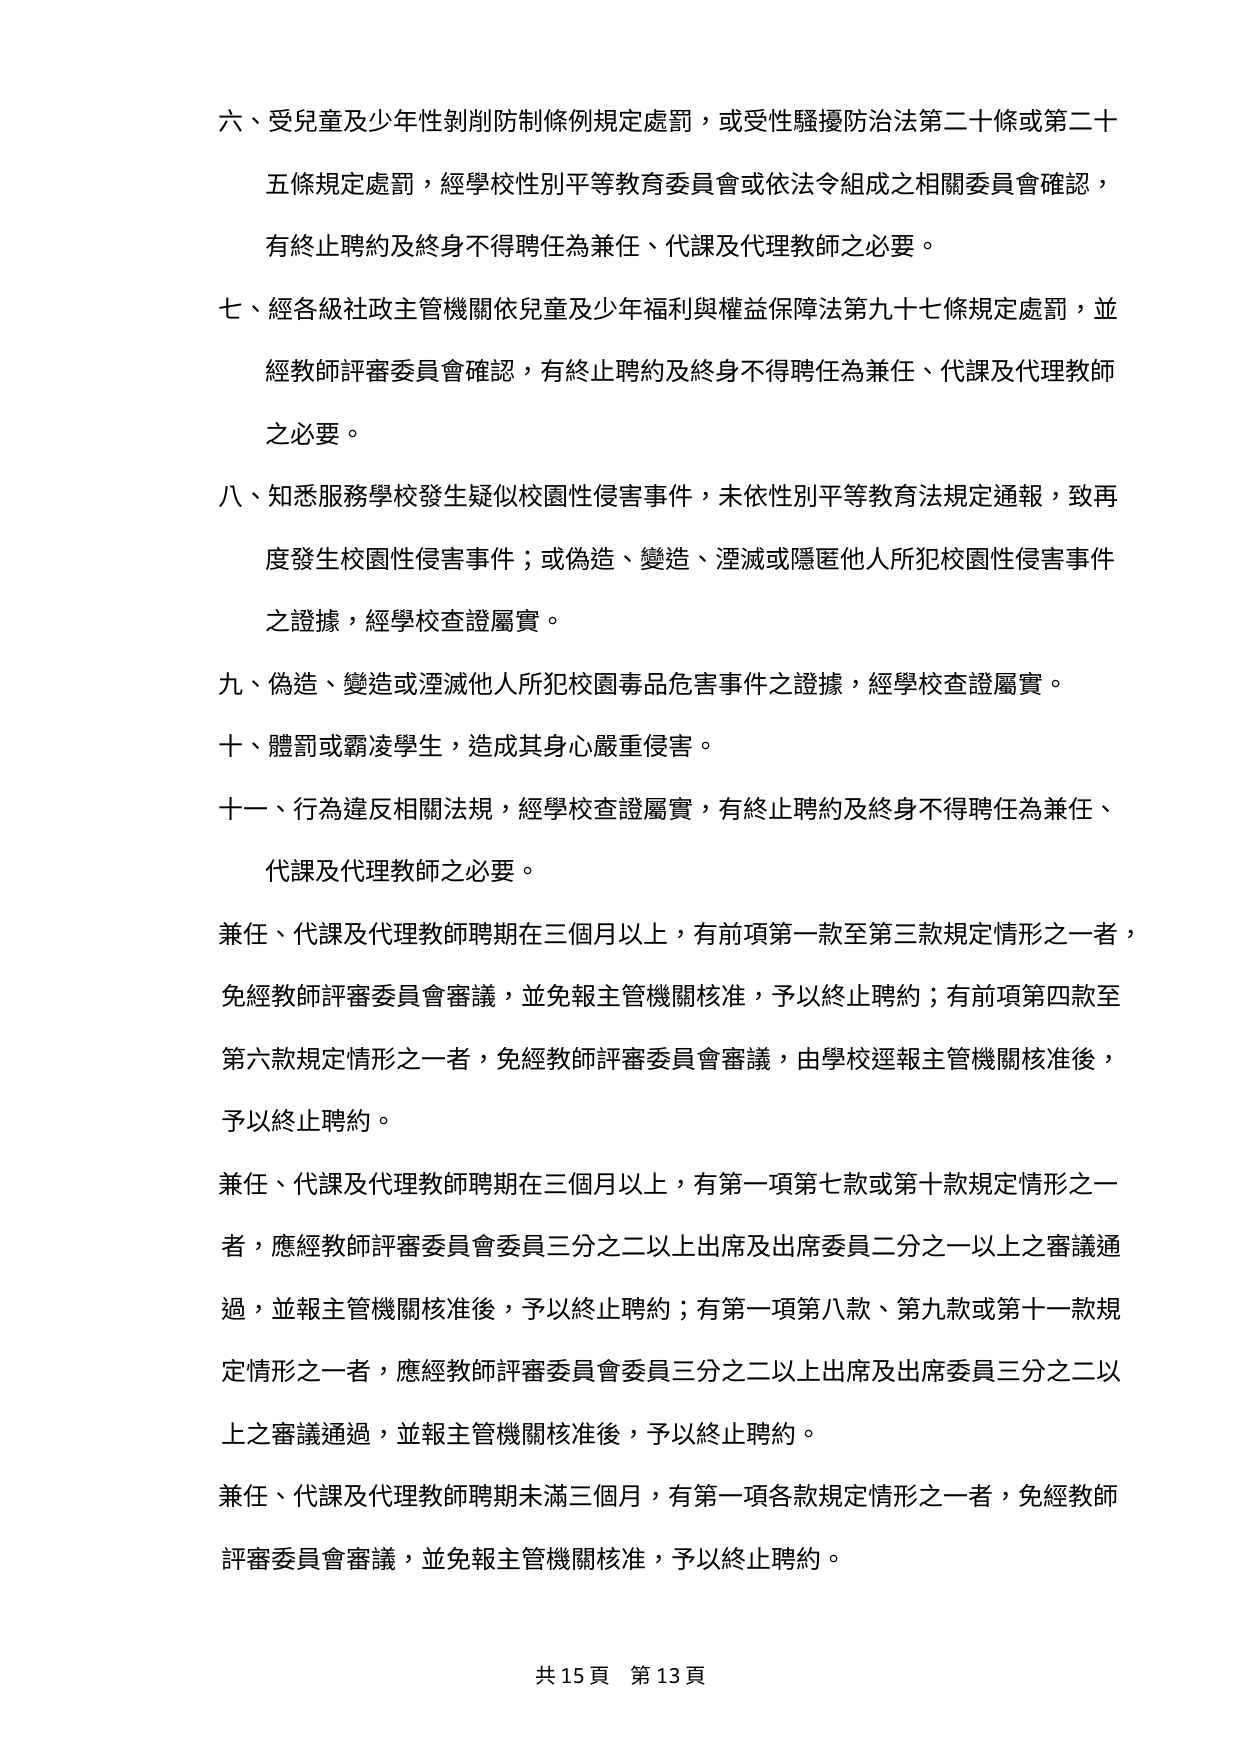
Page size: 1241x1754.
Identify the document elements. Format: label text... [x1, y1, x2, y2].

text 兼任、代課及代理教師聘期在三個月以上，有前項第一款至第三款規定情形之一者，免經教師評審委員會審議，並免報主管機關核准，予以終止聘約；有前項第四款至第六款規定情形之一者，免經教師評審委員會審議，由學校逕報主管機關核准後，予以終止聘約。 [218, 891, 1122, 1141]
text 十、體罰或霸凌學生，造成其身心嚴重侵害。 [218, 703, 1122, 766]
text 六、受兒童及少年性剝削防制條例規定處罰，或受性騷擾防治法第二十條或第二十五條規定處罰，經學校性別平等教育委員會或依法令組成之相關委員會確認，有終止聘約及終身不得聘任為兼任、代課及代理教師之必要。 [218, 78, 1122, 266]
text 十一、行為違反相關法規，經學校查證屬實，有終止聘約及終身不得聘任為兼任、代課及代理教師之必要。 [218, 766, 1122, 891]
text 兼任、代課及代理教師聘期未滿三個月，有第一項各款規定情形之一者，免經教師評審委員會審議，並免報主管機關核准，予以終止聘約。 [218, 1453, 1122, 1578]
text 兼任、代課及代理教師聘期在三個月以上，有第一項第七款或第十款規定情形之一者，應經教師評審委員會委員三分之二以上出席及出席委員二分之一以上之審議通過，並報主管機關核准後，予以終止聘約；有第一項第八款、第九款或第十一款規定情形之一者，應經教師評審委員會委員三分之二以上出席及出席委員三分之二以上之審議通過，並報主管機關核准後，予以終止聘約。 [218, 1141, 1122, 1453]
text 九、偽造、變造或湮滅他人所犯校園毒品危害事件之證據，經學校查證屬實。 [218, 641, 1122, 703]
text 八、知悉服務學校發生疑似校園性侵害事件，未依性別平等教育法規定通報，致再度發生校園性侵害事件；或偽造、變造、湮滅或隱匿他人所犯校園性侵害事件之證據，經學校查證屬實。 [218, 453, 1122, 641]
text 七、經各級社政主管機關依兒童及少年福利與權益保障法第九十七條規定處罰，並經教師評審委員會確認，有終止聘約及終身不得聘任為兼任、代課及代理教師之必要。 [218, 266, 1122, 453]
